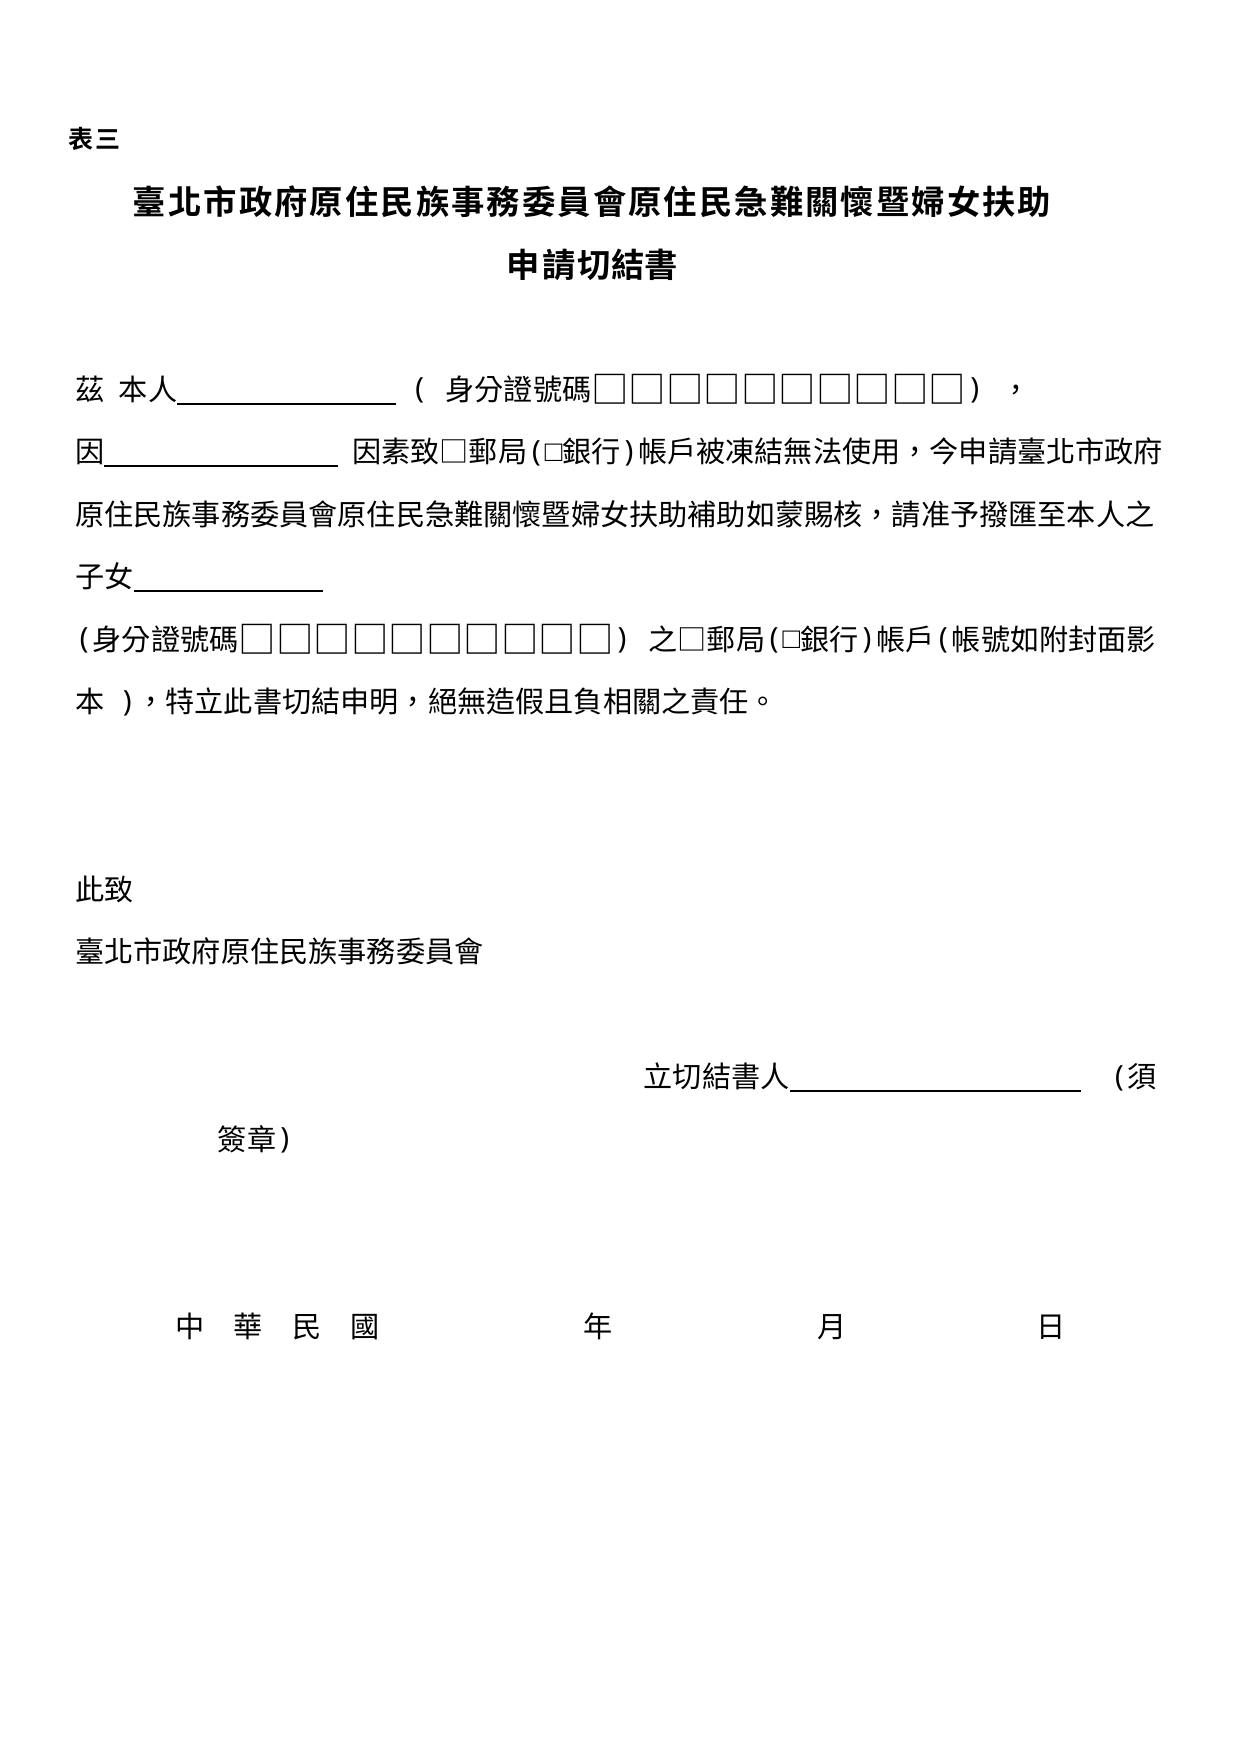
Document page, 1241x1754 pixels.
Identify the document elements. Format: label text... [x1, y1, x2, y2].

text 臺北市政府原住民族事務委員會 [75, 908, 1165, 971]
text 立切結書人 (須簽章) [75, 1033, 1165, 1158]
text (身分證號碼□□□□□□□□□□) 之□郵局(□銀行)帳戶(帳號如附封面影本 )，特立此書切結申明，絕無造假且負相關之責任。 [75, 596, 1165, 721]
text 中 華 民 國 年 月 日 [75, 1283, 1165, 1346]
text 茲 本人 ( 身分證號碼□□□□□□□□□□) ， [75, 346, 1165, 408]
text 申請切結書 [19, 221, 1165, 283]
text 臺北市政府原住民族事務委員會原住民急難關懷暨婦女扶助 [19, 158, 1165, 221]
text 因 因素致□郵局(□銀行)帳戶被凍結無法使用，今申請臺北市政府原住民族事務委員會原住民急難關懷暨婦女扶助補助如蒙賜核，請准予撥匯至本人之子女 [75, 408, 1165, 596]
text 此致 [75, 846, 1165, 908]
text 表三 [19, 96, 1165, 158]
